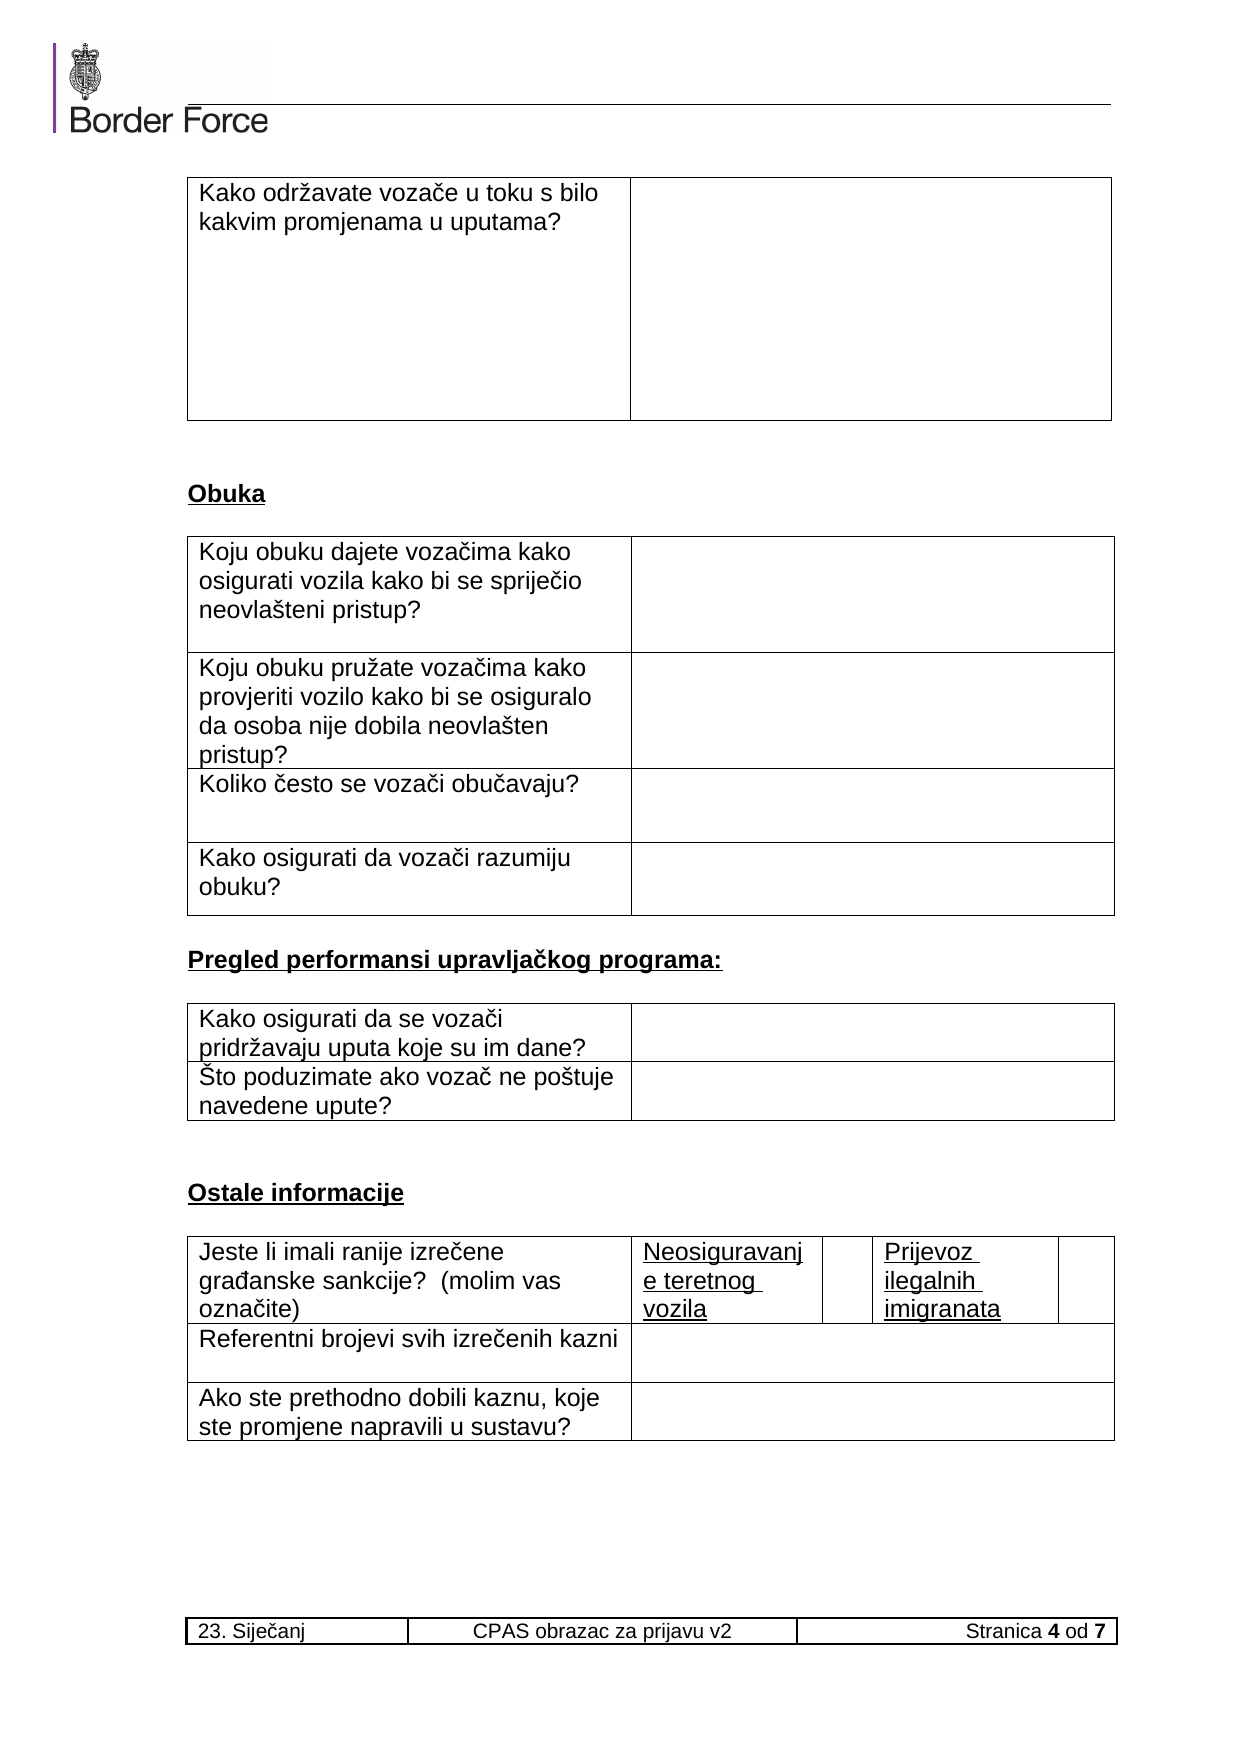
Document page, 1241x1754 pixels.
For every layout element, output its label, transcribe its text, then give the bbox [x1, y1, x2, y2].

table_cell [632, 1062, 1114, 1120]
table_cell [631, 178, 1111, 420]
table_header Jeste li imali ranije izrečene građanske sankcije? (molim vas označite) [188, 1237, 631, 1323]
table_cell Koliko često se vozači obučavaju? [188, 769, 631, 842]
table_header Kako osigurati da se vozači pridržavaju uputa koje su im dane? [188, 1004, 631, 1061]
table_cell Referentni brojevi svih izrečenih kazni [188, 1324, 631, 1382]
table_cell Koju obuku pružate vozačima kako provjeriti vozilo kako bi se osiguralo da osoba nije dobila neovlašten pristup? [188, 653, 631, 768]
table_cell Što poduzimate ako vozač ne poštuje navedene upute? [188, 1062, 631, 1120]
table_header [1059, 1237, 1114, 1323]
table_header [632, 537, 1114, 652]
table_header Neosiguravanje teretnog vozila [632, 1237, 822, 1323]
table_cell [632, 1324, 1114, 1382]
table_header [632, 1004, 1114, 1061]
table_cell Ako ste prethodno dobili kaznu, koje ste promjene napravili u sustavu? [188, 1383, 631, 1440]
table_cell Kako osigurati da vozači razumiju obuku? [188, 843, 631, 915]
subtitle Obuka [187, 479, 1053, 507]
table_cell [632, 769, 1114, 842]
table_cell [188, 105, 630, 177]
table_cell [630, 105, 1111, 177]
table_header Koju obuku dajete vozačima kako osigurati vozila kako bi se spriječio neovlašteni pristup? [188, 537, 631, 652]
table_cell Kako održavate vozače u toku s bilo kakvim promjenama u uputama? [188, 178, 630, 420]
table_cell [632, 1383, 1114, 1440]
table_header Prijevoz ilegalnih imigranata [873, 1237, 1058, 1323]
subtitle Ostale informacije [187, 1178, 1053, 1207]
table_cell [632, 653, 1114, 768]
table_cell [632, 843, 1114, 915]
subtitle Pregled performansi upravljačkog programa: [187, 945, 1053, 974]
table_header [823, 1237, 872, 1323]
